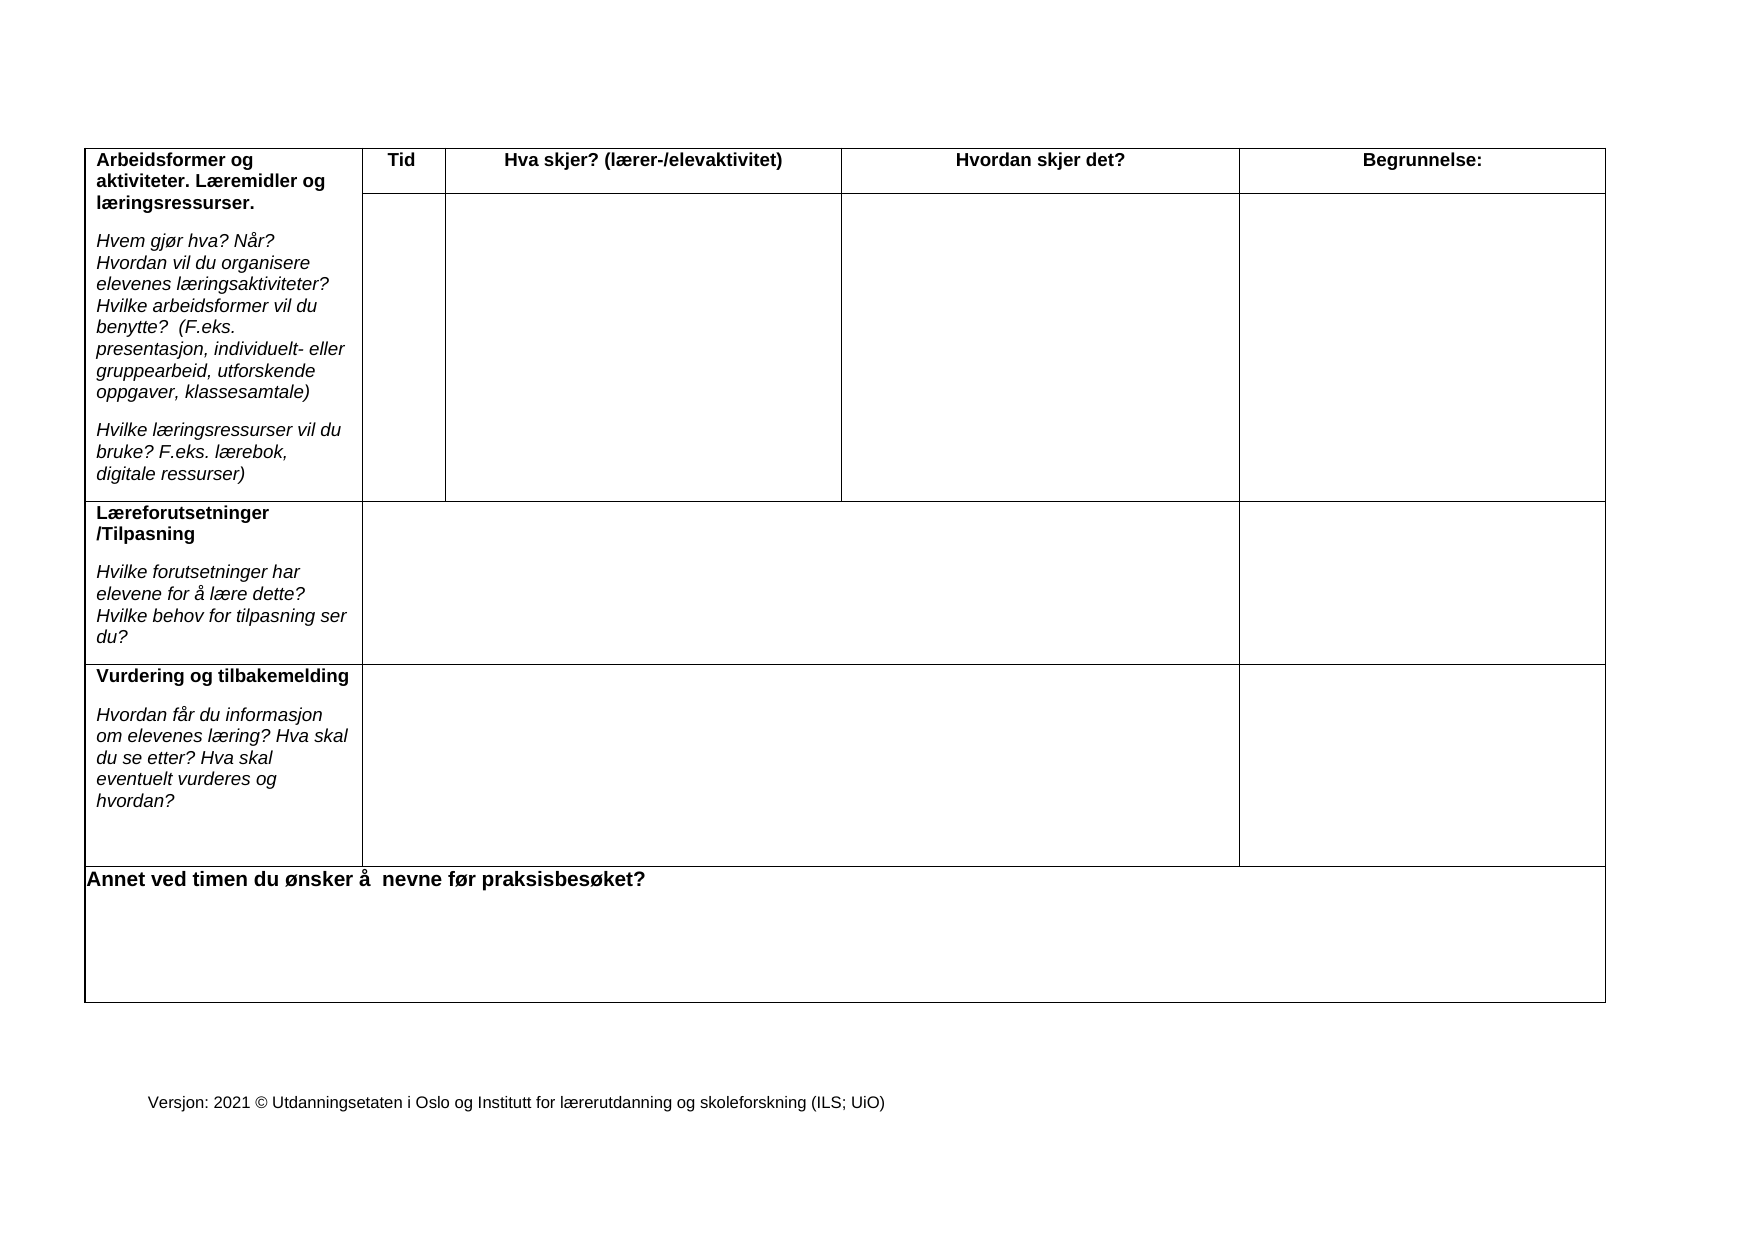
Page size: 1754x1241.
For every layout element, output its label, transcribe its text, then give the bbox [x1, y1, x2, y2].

table_cell [446, 194, 841, 501]
table_cell [1240, 502, 1605, 664]
table_cell Hvordan skjer det? [842, 149, 1239, 192]
table_cell [1240, 665, 1605, 866]
table_cell [363, 194, 445, 501]
table_cell [363, 502, 1239, 664]
table_cell Tid [363, 149, 445, 192]
table_cell Vurdering og tilbakemelding Hvordan får du informasjon om elevenes læring? Hva skal du se etter? Hva skal eventuelt vurderes og hvordan? [86, 665, 362, 866]
table_cell Hva skjer? (lærer-/elevaktivitet) [446, 149, 841, 192]
table_cell Arbeidsformer og aktiviteter. Læremidler og læringsressurser. Hvem gjør hva? Når? Hvordan vil du organisere elevenes læringsaktiviteter? Hvilke arbeidsformer vil du benytte? (F.eks. presentasjon, individuelt- eller gruppearbeid, utforskende oppgaver, klassesamtale) Hvilke læringsressurser vil du bruke? F.eks. lærebok, digitale ressurser) [86, 149, 362, 501]
table_cell Annet ved timen du ønsker å nevne før praksisbesøket? [86, 867, 1605, 1002]
table_cell [1240, 194, 1605, 501]
table_cell Begrunnelse: [1240, 149, 1605, 192]
table_cell [363, 665, 1239, 866]
table_cell [842, 194, 1239, 501]
table_cell Læreforutsetninger /Tilpasning Hvilke forutsetninger har elevene for å lære dette? Hvilke behov for tilpasning ser du? [86, 502, 362, 664]
